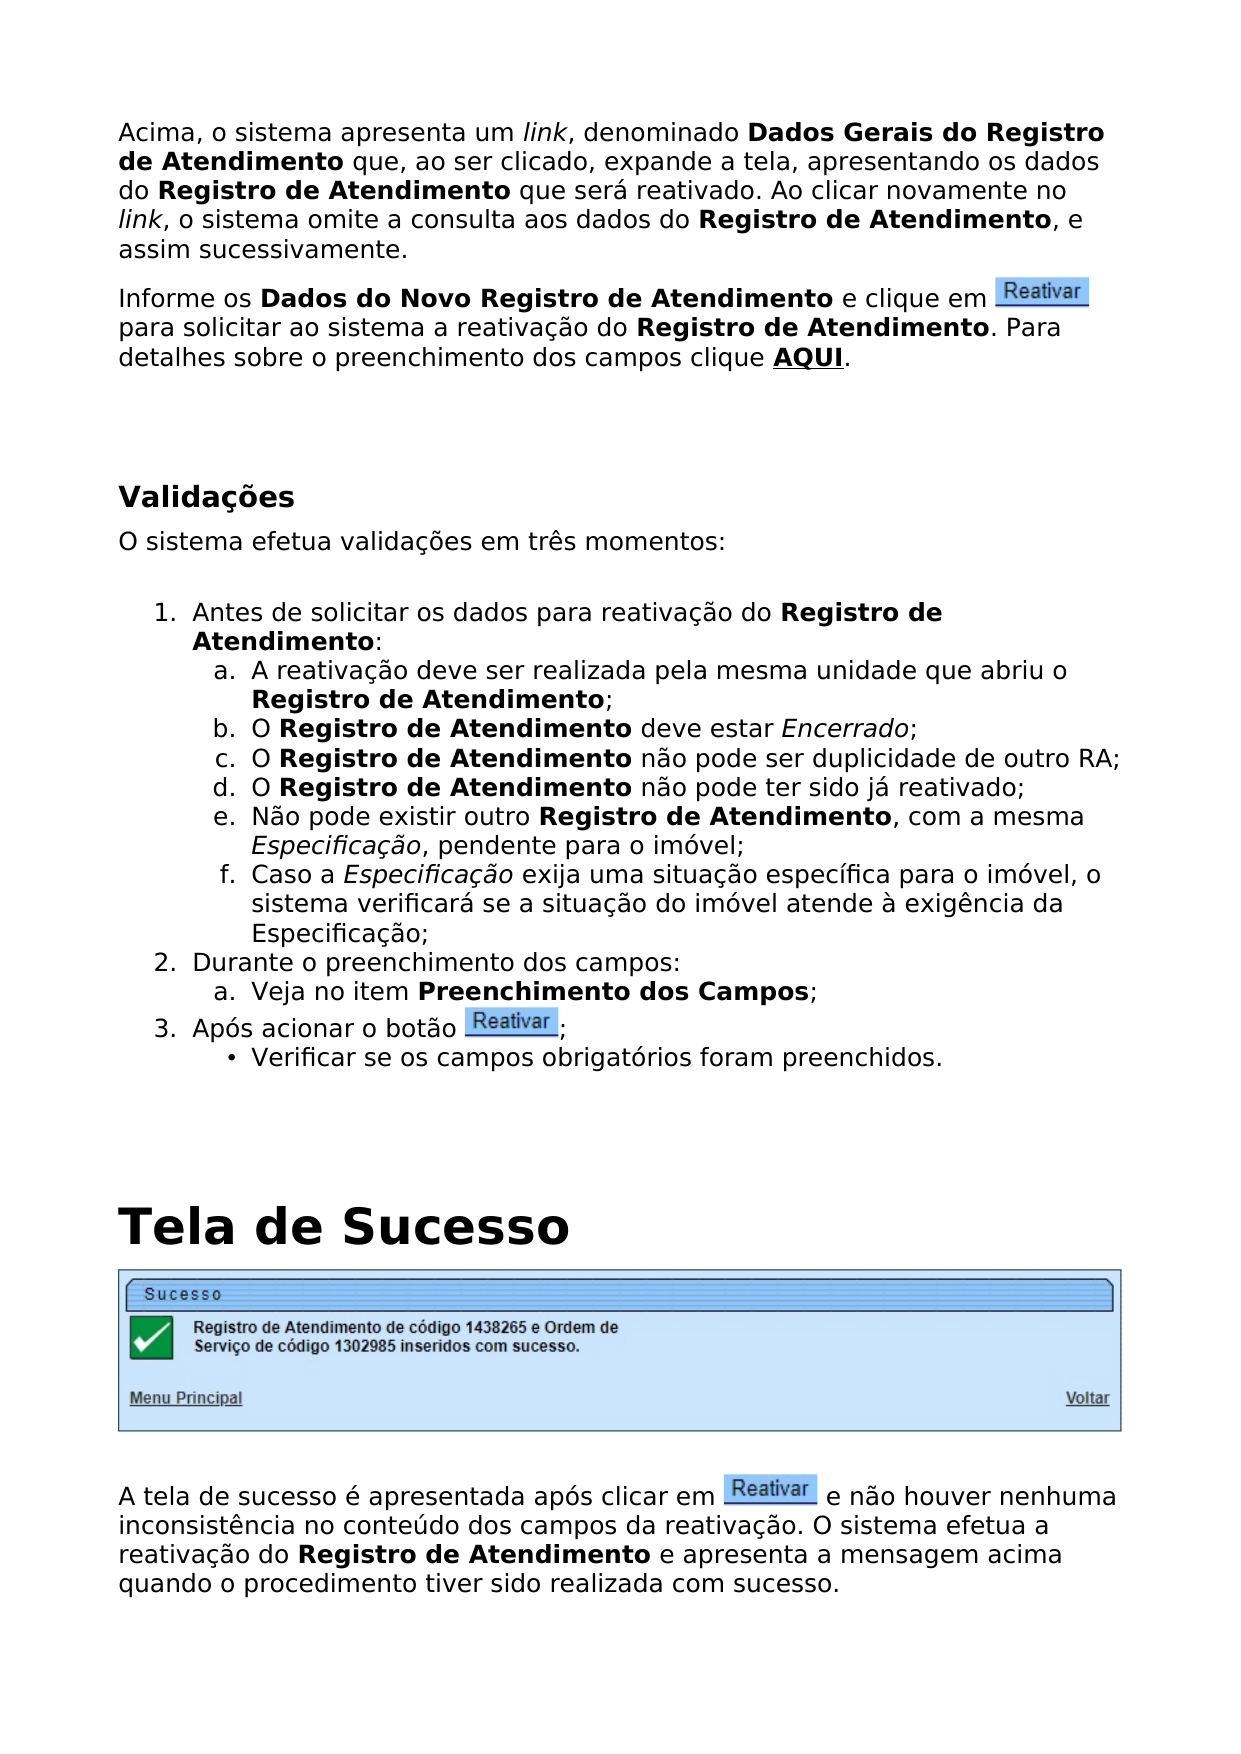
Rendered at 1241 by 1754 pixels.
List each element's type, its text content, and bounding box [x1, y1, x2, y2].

list O Registro de Atendimento não pode ser duplicidade de outro RA; [236, 744, 1122, 773]
list Caso a Especificação exija uma situação específica para o imóvel, o sistema verificará se a situação do imóvel atende à exigência da Especificação; [236, 860, 1122, 948]
picture [723, 1473, 818, 1506]
list Antes de solicitar os dados para reativação do Registro de Atendimento: [177, 598, 1122, 656]
text Acima, o sistema apresenta um link, denominado Dados Gerais do Registro de Atendimento que, ao ser clicado, expande a tela, apresentando os dados do Registro de Atendimento que será reativado. Ao clicar novamente no link, o sistema omite a consulta aos dados do Registro de Atendimento, e assim sucessivamente. [118, 118, 1122, 264]
list A reativação deve ser realizada pela mesma unidade que abriu o Registro de Atendimento; [236, 656, 1122, 714]
picture [118, 1268, 1123, 1433]
subtitle Tela de Sucesso [118, 1198, 1122, 1256]
list Verificar se os campos obrigatórios foram preenchidos. [236, 1043, 1122, 1073]
text A tela de sucesso é apresentada após clicar em e não houver nenhuma inconsistência no conteúdo dos campos da reativação. O sistema efetua a reativação do Registro de Atendimento e apresenta a mensagem acima quando o procedimento tiver sido realizada com sucesso. [118, 1474, 1122, 1598]
text Informe os Dados do Novo Registro de Atendimento e clique em para solicitar ao sistema a reativação do Registro de Atendimento. Para detalhes sobre o preenchimento dos campos clique AQUI. [118, 276, 1122, 372]
picture [995, 276, 1089, 308]
text O sistema efetua validações em três momentos: [118, 527, 1122, 556]
list Após acionar o botão ; [177, 1006, 1122, 1043]
list Não pode existir outro Registro de Atendimento, com a mesma Especificação, pendente para o imóvel; [236, 802, 1122, 860]
list O Registro de Atendimento deve estar Encerrado; [236, 714, 1122, 744]
subtitle Validações [118, 480, 1122, 514]
list Durante o preenchimento dos campos: [177, 948, 1122, 977]
list O Registro de Atendimento não pode ter sido já reativado; [236, 773, 1122, 802]
picture [464, 1006, 559, 1038]
list Veja no item Preenchimento dos Campos; [236, 977, 1122, 1006]
